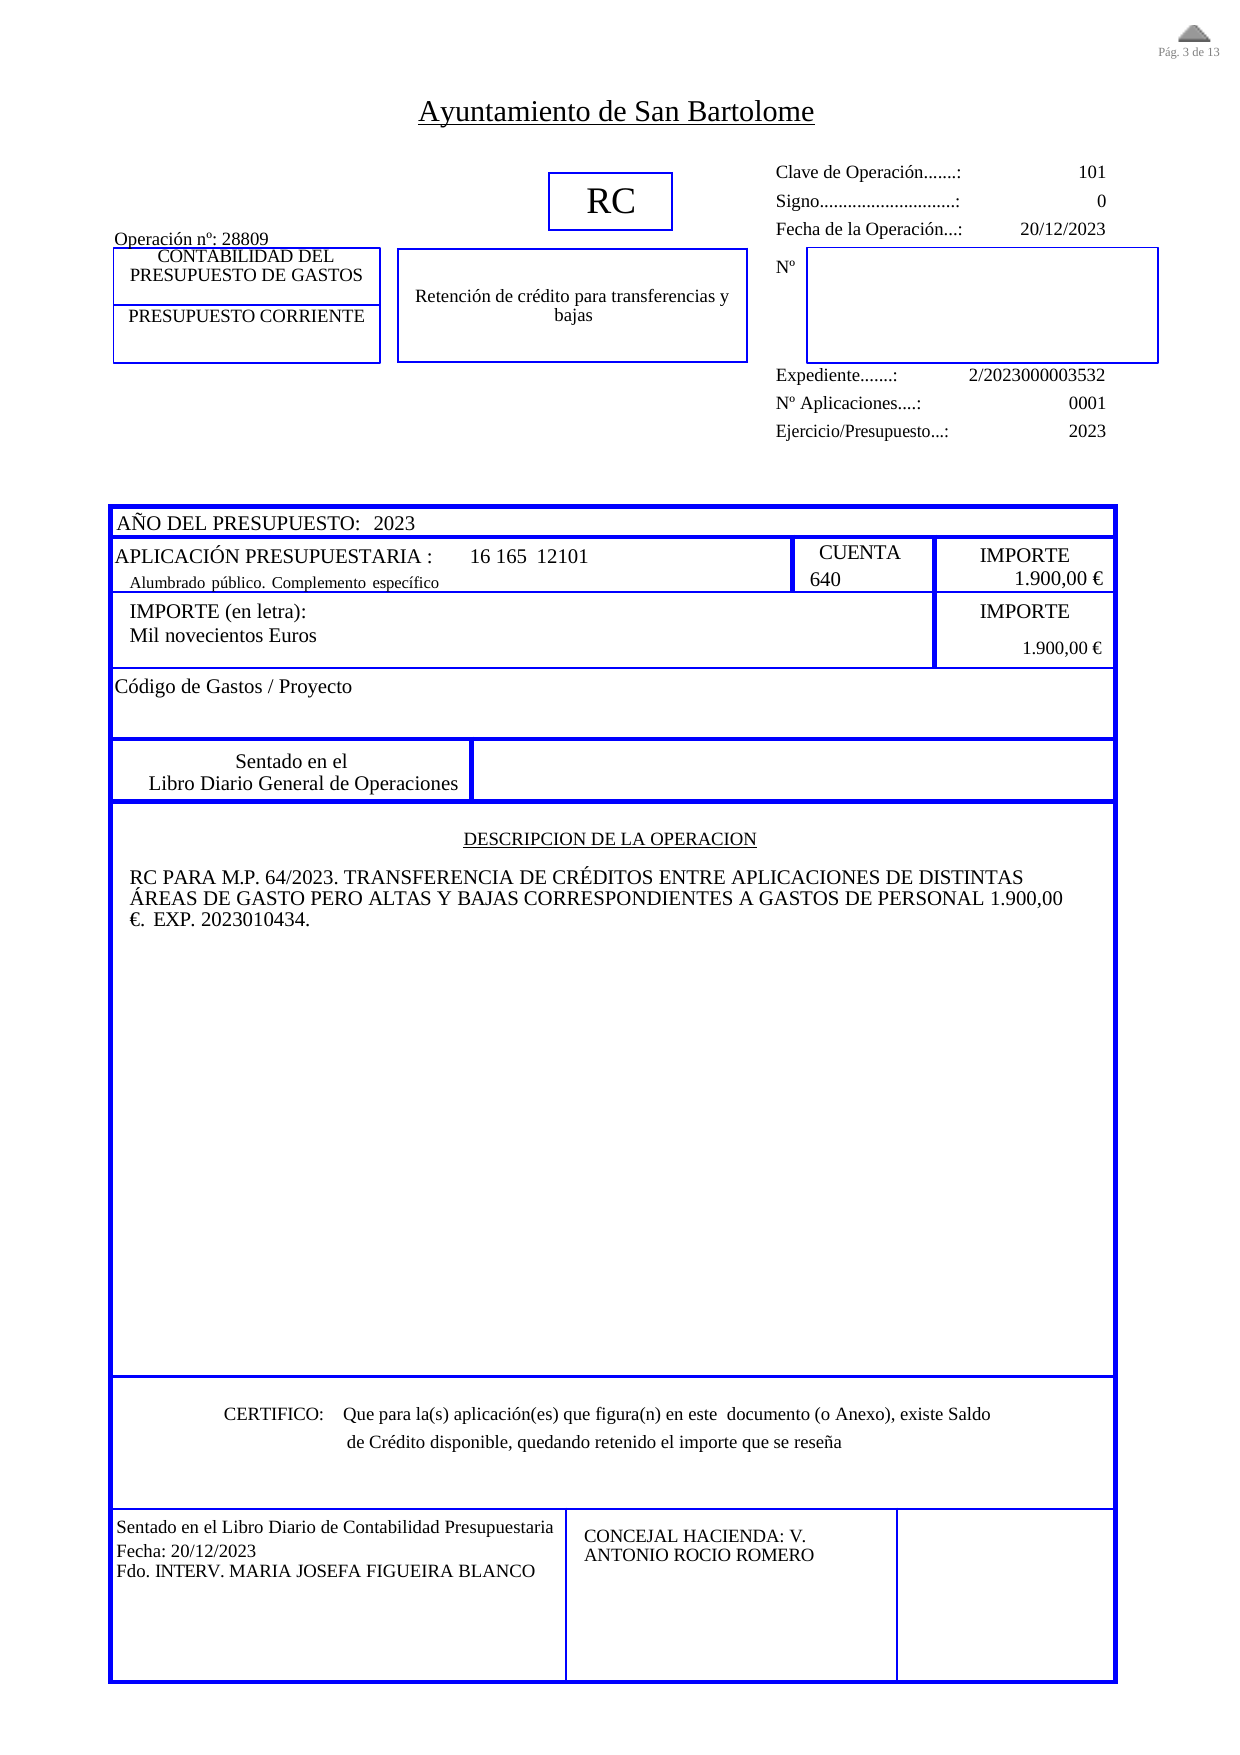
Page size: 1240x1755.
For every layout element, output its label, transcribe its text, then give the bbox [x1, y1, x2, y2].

subtitle Ayuntamiento de San Bartolome [418, 93, 1231, 128]
table_cell IMPORTE (en letra): Mil novecientos Euros [113, 593, 932, 667]
table_cell Código de Gastos / Proyecto [113, 669, 1113, 737]
table_cell DESCRIPCION DE LA OPERACION RC PARA M.P. 64/2023. TRANSFERENCIA DE CRÉDITOS ENTRE APLICACIONES DE DISTINTAS ÁREAS DE GASTO PERO ALTAS Y BAJAS CORRESPONDIENTES A GASTOS DE PERSONAL 1.900,00 €. EXP. 2023010434. [113, 804, 1113, 1375]
text [550, 174, 671, 229]
table_cell [474, 741, 1113, 799]
table_cell Sentado en el Libro Diario General de Operaciones [113, 741, 469, 799]
text Ejercicio/Presupuesto...: 2023 [776, 420, 1231, 442]
text Clave de Operación.......: 101 [776, 161, 1231, 183]
table_cell CUENTA 640 [795, 539, 932, 591]
table_cell CERTIFICO: Que para la(s) aplicación(es) que figura(n) en este documento (o Anexo), existe Saldo de Crédito disponible, quedando retenido el importe que se reseña [113, 1378, 1113, 1508]
text [399, 250, 746, 361]
text Signo.............................: 0 [776, 189, 1231, 211]
text Nº Expediente.......: 2/2023000003532 Nº Aplicaciones....: 0001 [776, 249, 1107, 414]
table_cell Sentado en el Libro Diario de Contabilidad Presupuestaria Fecha: 20/12/2023 Fdo. INTERV. MARIA JOSEFA FIGUEIRA BLANCO [113, 1510, 565, 1679]
table_header AÑO DEL PRESUPUESTO: 2023 [113, 509, 1113, 534]
text RC [586, 179, 671, 222]
text Retención de crédito para transferencias y bajas [415, 287, 731, 325]
table_cell [898, 1510, 1113, 1679]
table_cell IMPORTE 1.900,00 € [937, 593, 1113, 667]
text Fecha de la Operación...: 20/12/2023 [776, 218, 1231, 239]
table_cell APLICACIÓN PRESUPUESTARIA : 16 165 12101 Alumbrado público. Complemento específico [113, 539, 790, 591]
table_cell CONCEJAL HACIENDA: V. ANTONIO ROCIO ROMERO [567, 1510, 896, 1679]
table_cell IMPORTE 1.900,00 € [937, 539, 1113, 591]
